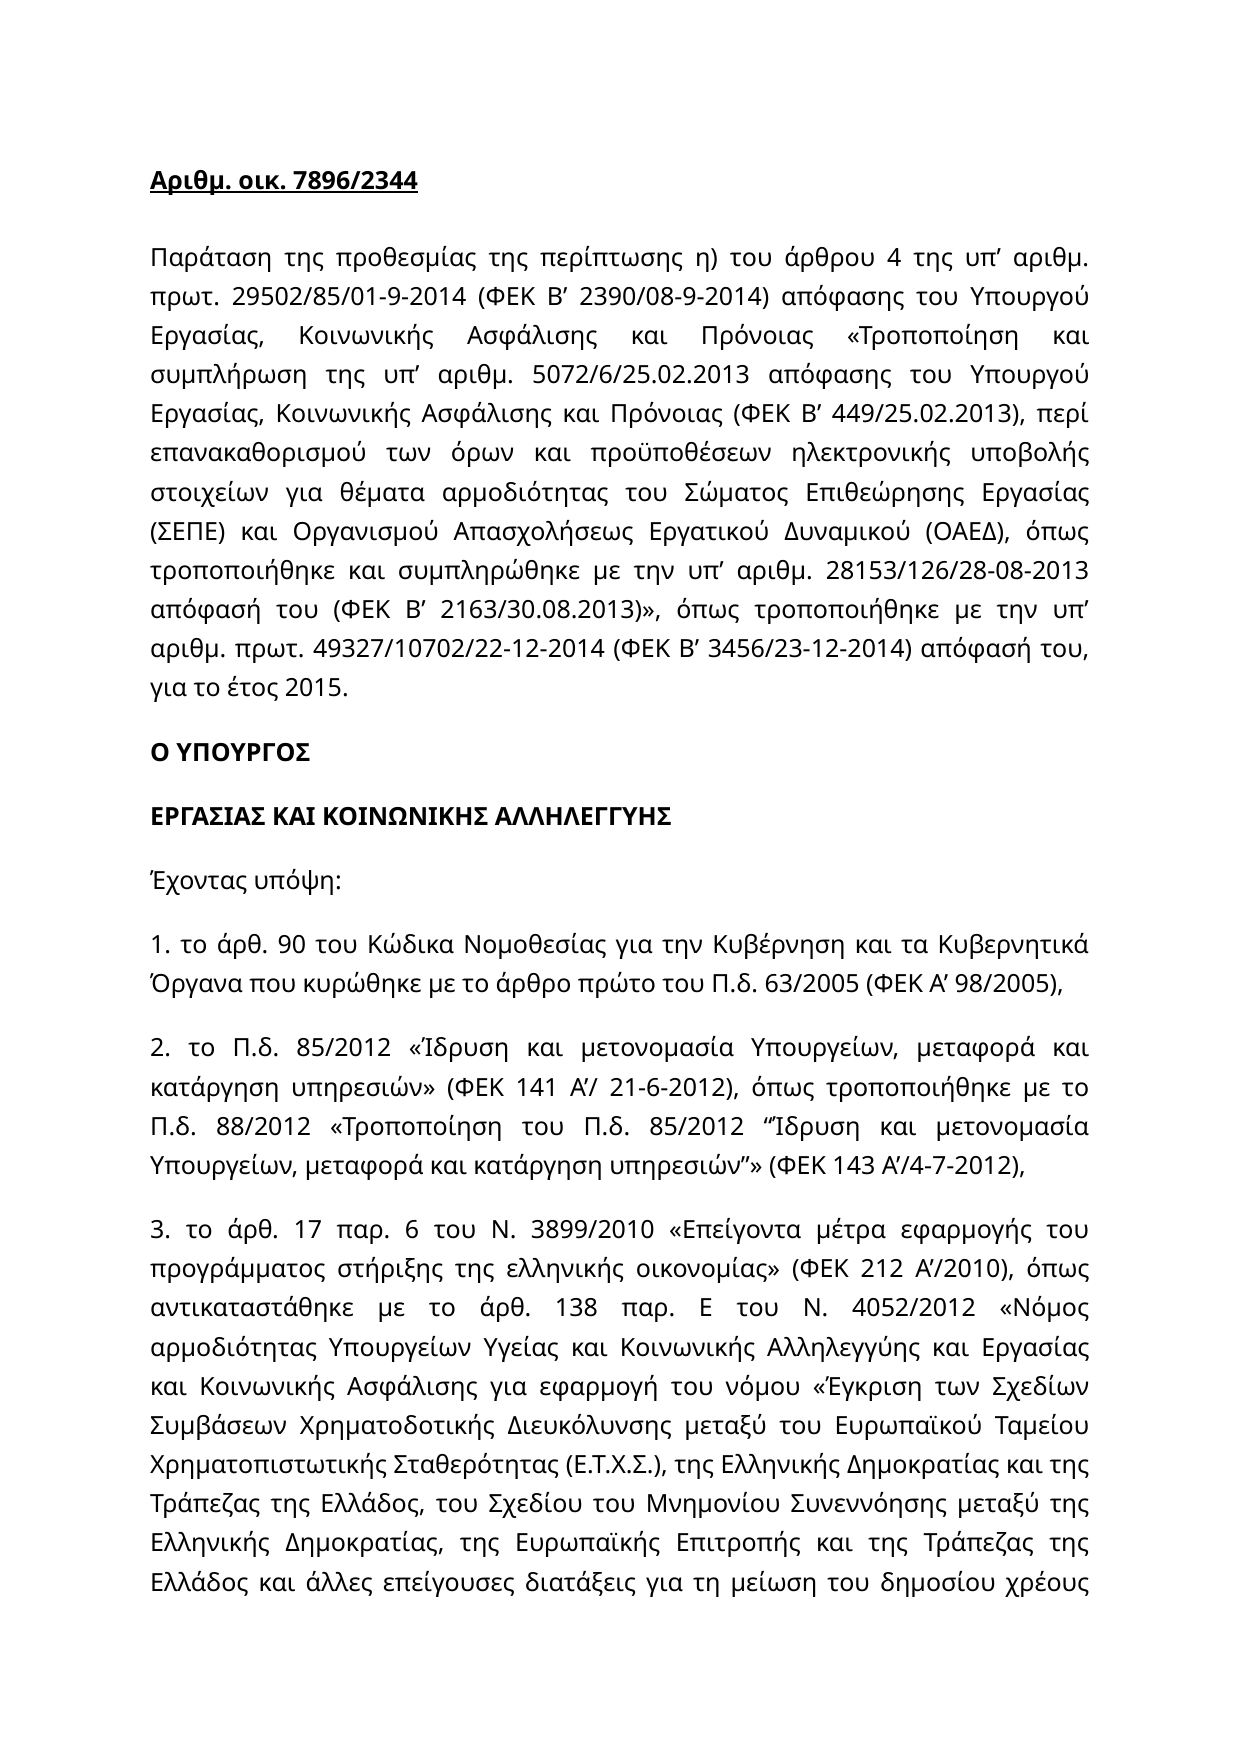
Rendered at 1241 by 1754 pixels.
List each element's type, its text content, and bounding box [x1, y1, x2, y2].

title Aριθμ. οικ. 7896/2344 [150, 162, 1090, 197]
text Έχοντας υπόψη: [150, 862, 1090, 897]
text 3. το άρθ. 17 παρ. 6 του Ν. 3899/2010 «Επείγοντα μέτρα εφαρμογής του προγράμματος στήριξης της ελληνικής οικονομίας» (ΦΕΚ 212 Α’/2010), όπως αντικαταστάθηκε με το άρθ. 138 παρ. Ε του Ν. 4052/2012 «Νόμος αρμοδιότητας Υπουργείων Υγείας και Κοινωνικής Αλληλεγγύης και Εργασίας και Κοινωνικής Ασφάλισης για εφαρμογή του νόμου «Έγκριση των Σχεδίων Συμβάσεων Χρηματοδοτικής Διευκόλυνσης μεταξύ του Ευρωπαϊκού Ταμείου Χρηματοπιστωτικής Σταθερότητας (Ε.Τ.Χ.Σ.), της Ελληνικής Δημοκρατίας και της Τράπεζας της Ελλάδος, του Σχεδίου του Μνημονίου Συνεννόησης μεταξύ της Ελληνικής Δημοκρατίας, της Ευρωπαϊκής Επιτροπής και της Τράπεζας της Ελλάδος και άλλες επείγουσες διατάξεις για τη μείωση του δημοσίου χρέους [150, 1212, 1090, 1598]
text Ο YΠOYPΓOΣ [150, 734, 1090, 768]
text ΕΡΓΑΣΙΑΣ ΚΑΙ ΚΟΙΝΩΝΙΚΗΣ ΑΛΛΗΛΕΓΓΥΗΣ [150, 798, 1090, 832]
text Παράταση της προθεσμίας της περίπτωσης η) του άρθρου 4 της υπ’ αριθμ. πρωτ. 29502/85/01-9-2014 (ΦΕΚ Β’ 2390/08-9-2014) απόφασης του Υπουργού Εργασίας, Κοινωνικής Ασφάλισης και Πρόνοιας «Τροποποίηση και συμπλήρωση της υπ’ αριθμ. 5072/6/25.02.2013 απόφασης του Υπουργού Εργασίας, Κοινωνικής Ασφάλισης και Πρόνοιας (ΦΕΚ Β’ 449/25.02.2013), περί επανακαθορισμού των όρων και προϋποθέσεων ηλεκτρονικής υποβολής στοιχείων για θέματα αρμοδιότητας του Σώματος Επιθεώρησης Εργασίας (ΣΕΠΕ) και Οργανισμού Απασχολήσεως Εργατικού Δυναμικού (ΟΑΕΔ), όπως τροποποιήθηκε και συμπληρώθηκε με την υπ’ αριθμ. 28153/126/28-08-2013 απόφασή του (ΦΕΚ Β’ 2163/30.08.2013)», όπως τροποποιήθηκε με την υπ’ αριθμ. πρωτ. 49327/10702/22-12-2014 (ΦΕΚ Β’ 3456/23-12-2014) απόφασή του, για το έτος 2015. [150, 239, 1090, 704]
text 2. το Π.δ. 85/2012 «Ίδρυση και μετονομασία Υπουργείων, μεταφορά και κατάργηση υπηρεσιών» (ΦΕΚ 141 Α’/ 21-6-2012), όπως τροποποιήθηκε με το Π.δ. 88/2012 «Τροποποίηση του Π.δ. 85/2012 “Ίδρυση και μετονομασία Υπουργείων, μεταφορά και κατάργηση υπηρεσιών”» (ΦΕΚ 143 Α’/4-7-2012), [150, 1030, 1090, 1182]
text 1. το άρθ. 90 του Κώδικα Νομοθεσίας για την Κυβέρνηση και τα Κυβερνητικά Όργανα που κυρώθηκε με το άρθρο πρώτο του Π.δ. 63/2005 (ΦΕΚ Α’ 98/2005), [150, 927, 1090, 1000]
